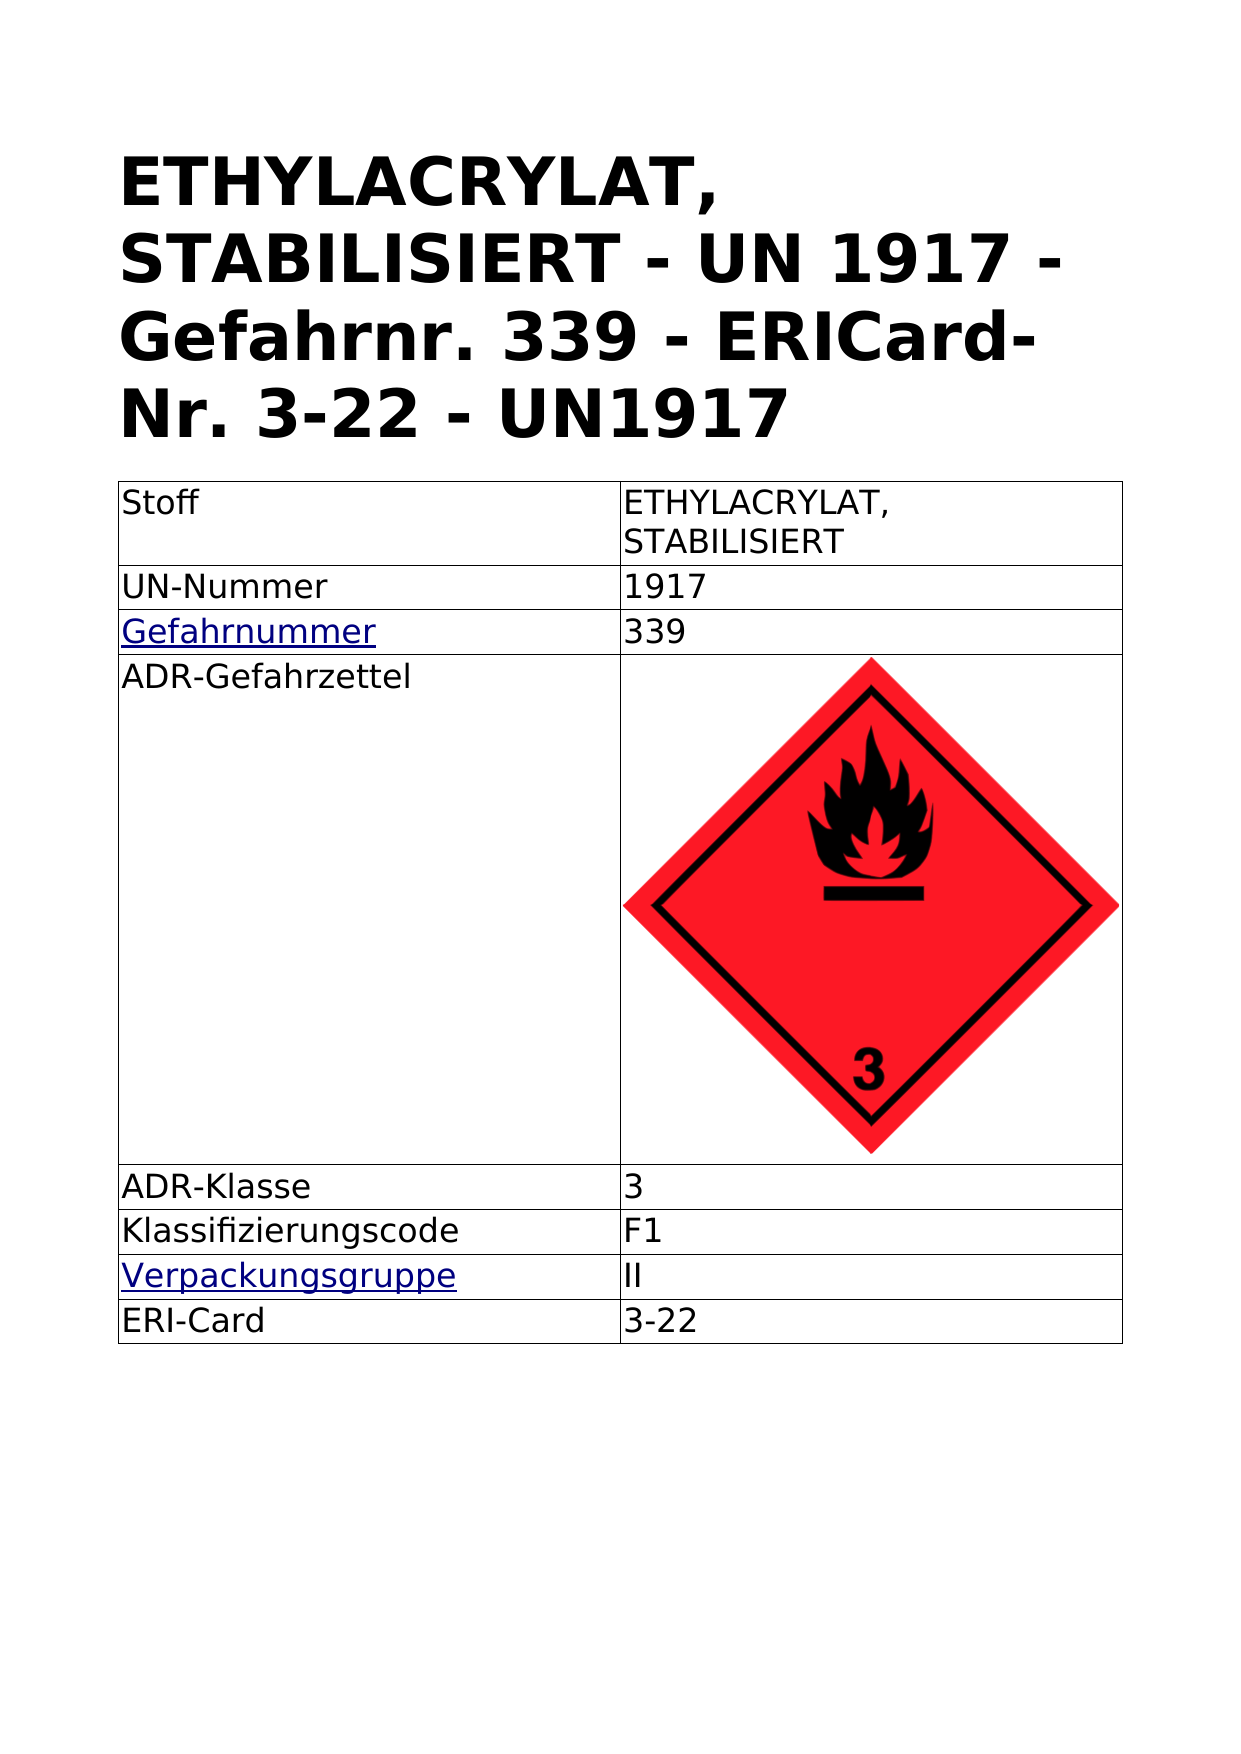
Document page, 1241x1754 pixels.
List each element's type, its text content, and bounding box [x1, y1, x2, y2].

table_cell Verpackungsgruppe [119, 1255, 620, 1298]
table_header Stoff [119, 482, 620, 564]
table_header ETHYLACRYLAT, STABILISIERT [621, 482, 1122, 564]
table_cell Klassifizierungscode [119, 1210, 620, 1254]
table_cell [621, 655, 1122, 1164]
subtitle ETHYLACRYLAT, STABILISIERT - UN 1917 - Gefahrnr. 339 - ERICard-Nr. 3-22 - UN1917 [118, 143, 1122, 453]
table_cell ERI-Card [119, 1300, 620, 1343]
table_cell UN-Nummer [119, 566, 620, 609]
table_cell 3 [621, 1165, 1122, 1209]
table_cell ADR-Gefahrzettel [119, 655, 620, 1164]
table_cell F1 [621, 1210, 1122, 1254]
table_cell 1917 [621, 566, 1122, 609]
picture [622, 657, 1120, 1154]
table_cell II [621, 1255, 1122, 1298]
table_cell Gefahrnummer [119, 610, 620, 654]
table_cell 3-22 [621, 1300, 1122, 1343]
table_cell ADR-Klasse [119, 1165, 620, 1209]
table_cell 339 [621, 610, 1122, 654]
